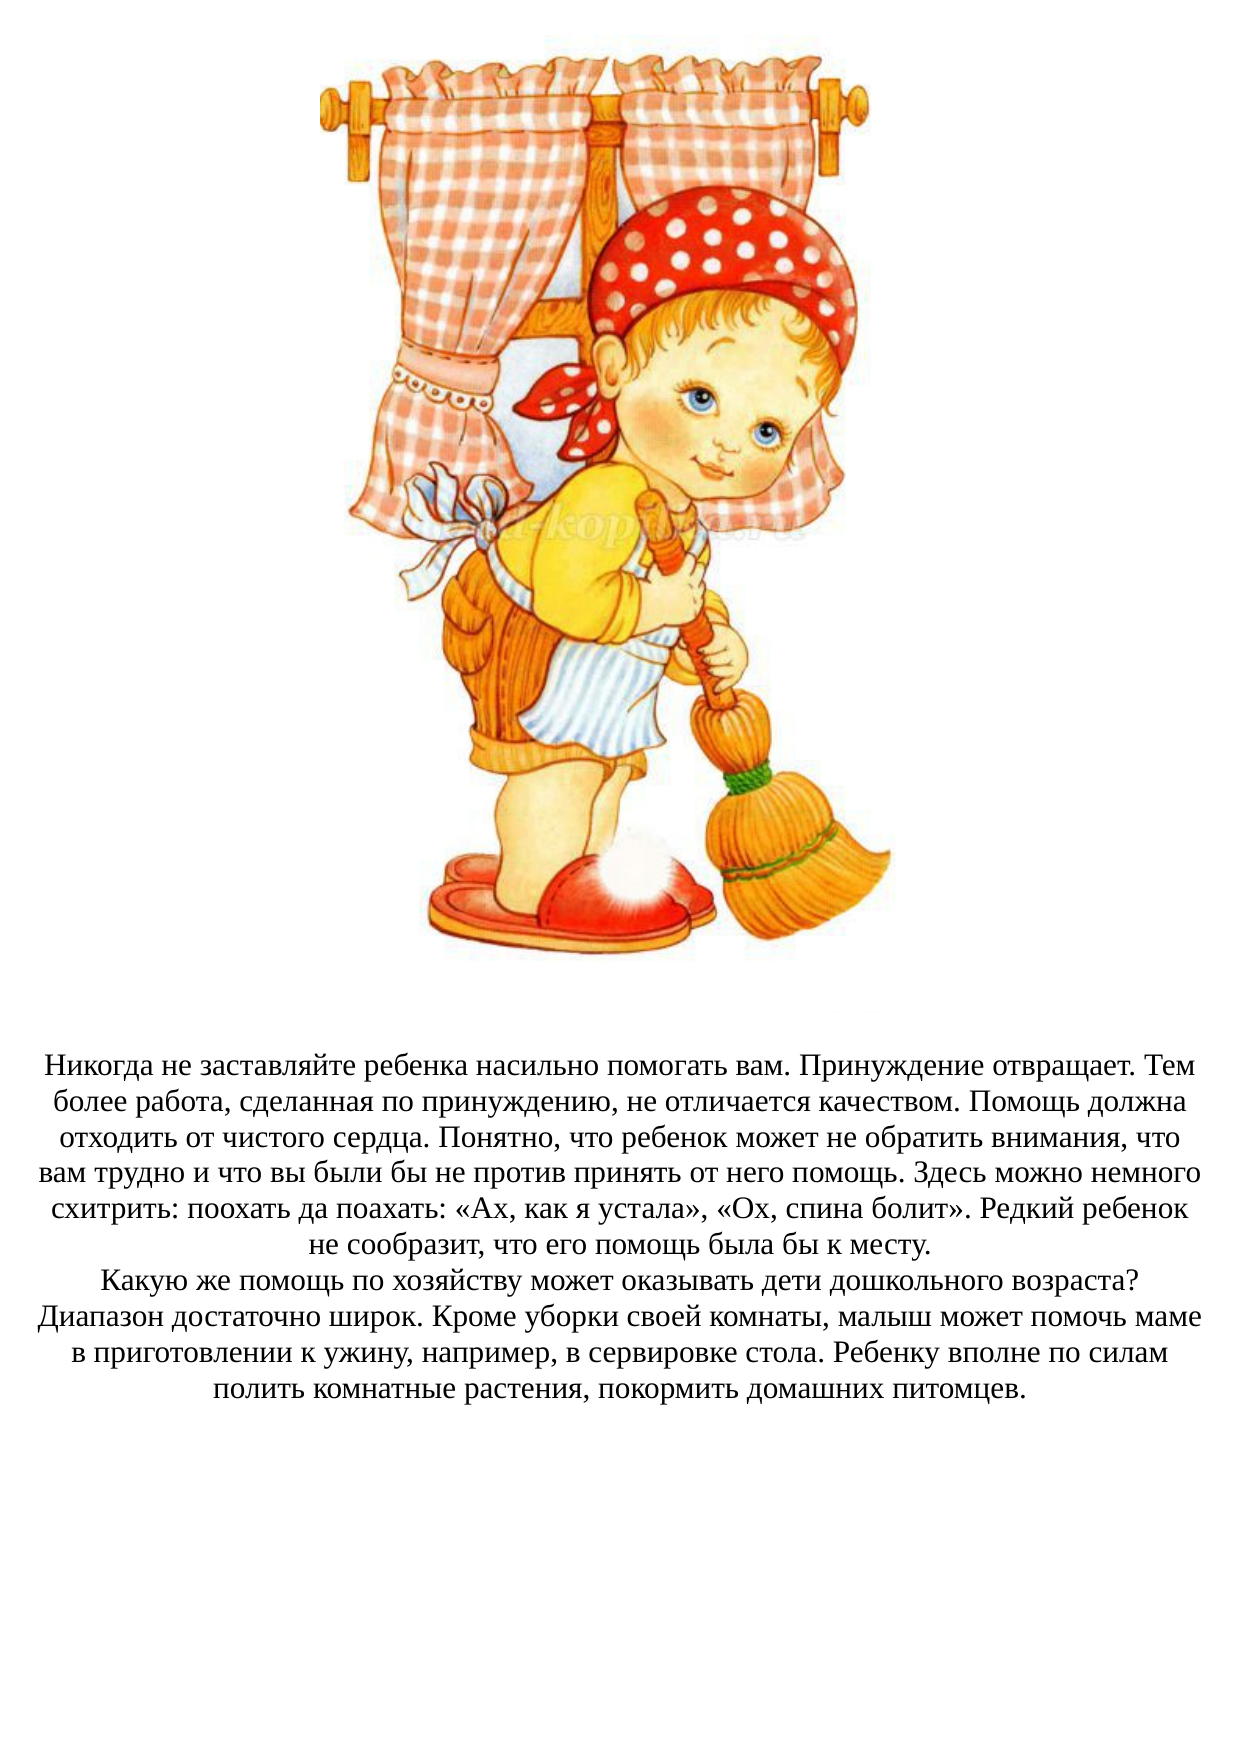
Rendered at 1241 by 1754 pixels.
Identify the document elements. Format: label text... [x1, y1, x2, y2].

text Никогда не заставляйте ребенка насильно помогать вам. Принуждение отвращает. Тем более работа, сделанная по принуждению, не отличается качеством. Помощь должна отходить от чистого сердца. Понятно, что ребенок может не обратить внимания, что вам трудно и что вы были бы не против принять от него помощь. Здесь можно немного схитрить: поохать да поахать: «Ах, как я устала», «Ох, спина болит». Редкий ребенок не сообразит, что его помощь была бы к месту. Какую же помощь по хозяйству может оказывать дети дошкольного возраста? Диапазон достаточно широк. Кроме уборки своей комнаты, малыш может помочь маме в приготовлении к ужину, например, в сервировке стола. Ребенку вполне по силам полить комнатные растения, покормить домашних питомцев. [35, 1013, 1205, 1405]
picture [320, 35, 922, 1014]
